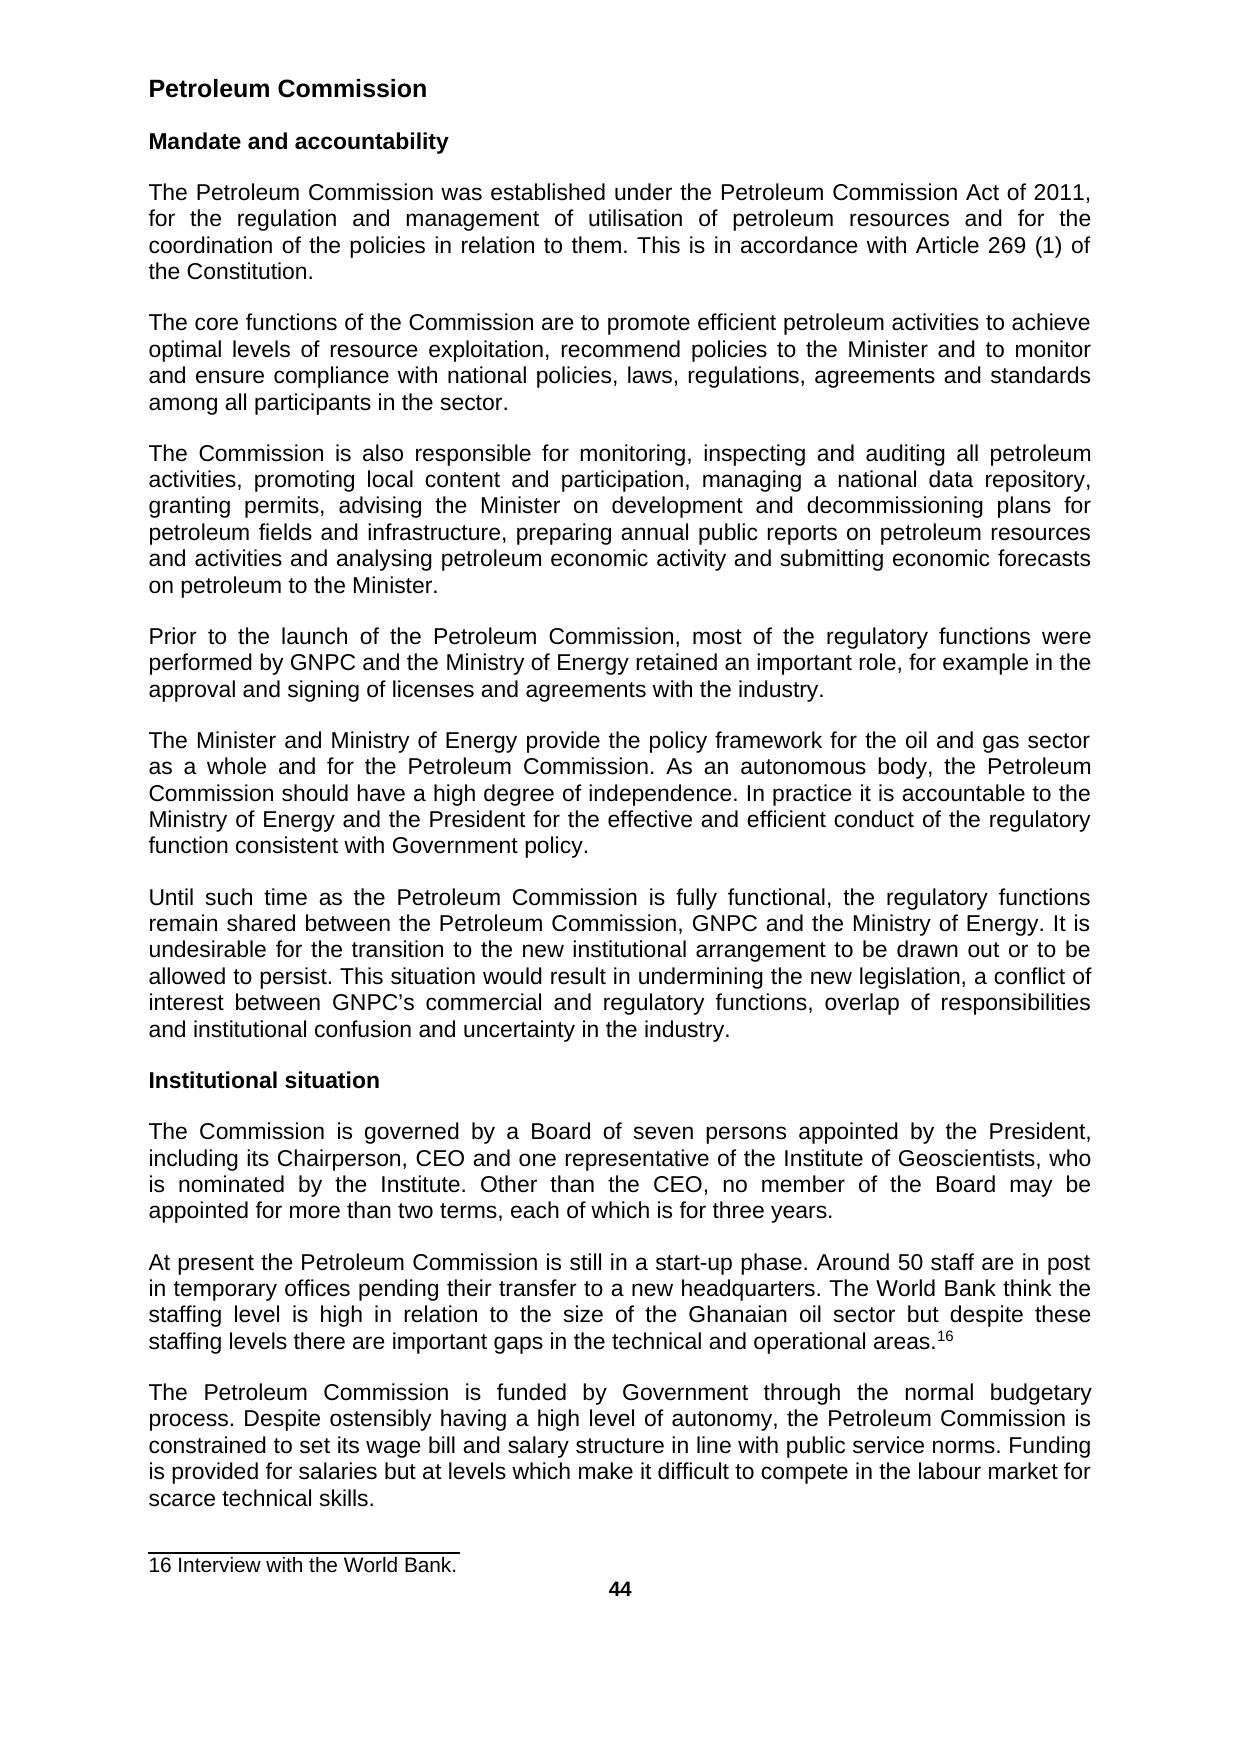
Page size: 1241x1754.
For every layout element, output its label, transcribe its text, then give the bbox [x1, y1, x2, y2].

text At present the Petroleum Commission is still in a start-up phase. Around 50 staff are in post in temporary offices pending their transfer to a new headquarters. The World Bank think the staffing level is high in relation to the size of the Ghanaian oil sector but despite these staffing levels there are important gaps in the technical and operational areas. [148, 1249, 1092, 1354]
text Petroleum Commission [148, 74, 1092, 103]
text The Petroleum Commission was established under the Petroleum Commission Act of 2011, for the regulation and management of utilisation of petroleum resources and for the coordination of the policies in relation to them. This is in accordance with Article 269 (1) of the Constitution. [148, 179, 1092, 284]
text The Commission is governed by a Board of seven persons appointed by the President, including its Chairperson, CEO and one representative of the Institute of Geoscientists, who is nominated by the Institute. Other than the CEO, no member of the Board may be appointed for more than two terms, each of which is for three years. [148, 1118, 1092, 1224]
text The Petroleum Commission is funded by Government through the normal budgetary process. Despite ostensibly having a high level of autonomy, the Petroleum Commission is constrained to set its wage bill and salary structure in line with public service norms. Funding is provided for salaries but at levels which make it difficult to compete in the labour market for scarce technical skills. [148, 1379, 1092, 1511]
text The core functions of the Commission are to promote efficient petroleum activities to achieve optimal levels of resource exploitation, recommend policies to the Minister and to monitor and ensure compliance with national policies, laws, regulations, agreements and standards among all participants in the sector. [148, 309, 1092, 415]
text Prior to the launch of the Petroleum Commission, most of the regulatory functions were performed by GNPC and the Ministry of Energy retained an important role, for example in the approval and signing of licenses and agreements with the industry. [148, 623, 1092, 702]
text Until such time as the Petroleum Commission is fully functional, the regulatory functions remain shared between the Petroleum Commission, GNPC and the Ministry of Energy. It is undesirable for the transition to the new institutional arrangement to be drawn out or to be allowed to persist. This situation would result in undermining the new legislation, a conflict of interest between GNPC’s commercial and regulatory functions, overlap of responsibilities and institutional confusion and uncertainty in the industry. [148, 884, 1092, 1042]
text The Minister and Ministry of Energy provide the policy framework for the oil and gas sector as a whole and for the Petroleum Commission. As an autonomous body, the Petroleum Commission should have a high degree of independence. In practice it is accountable to the Ministry of Energy and the President for the effective and efficient conduct of the regulatory function consistent with Government policy. [148, 727, 1092, 859]
text Interview with the World Bank. [148, 1553, 1092, 1577]
text Mandate and accountability [148, 128, 1092, 154]
text Institutional situation [148, 1067, 1092, 1093]
text The Commission is also responsible for monitoring, inspecting and auditing all petroleum activities, promoting local content and participation, managing a national data repository, granting permits, advising the Minister on development and decommissioning plans for petroleum fields and infrastructure, preparing annual public reports on petroleum resources and activities and analysing petroleum economic activity and submitting economic forecasts on petroleum to the Minister. [148, 440, 1092, 598]
